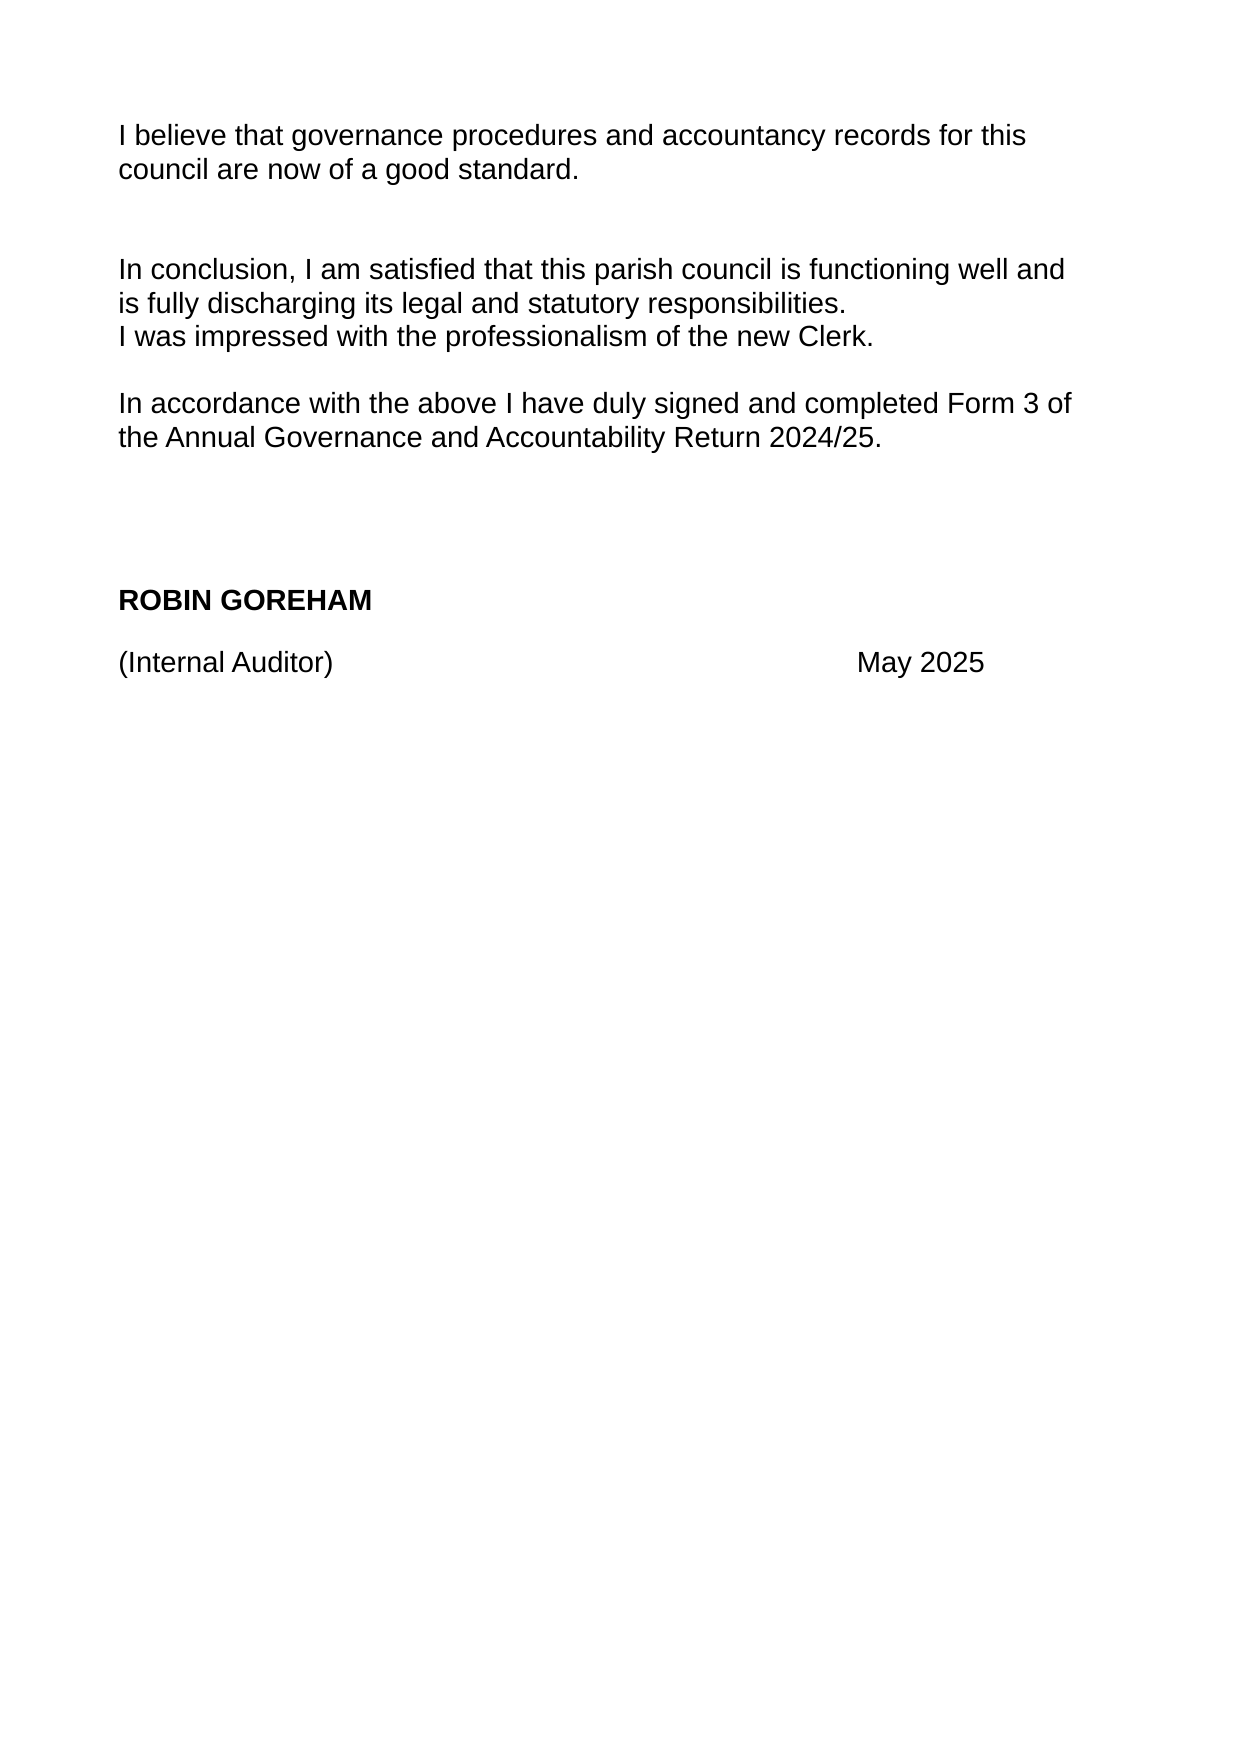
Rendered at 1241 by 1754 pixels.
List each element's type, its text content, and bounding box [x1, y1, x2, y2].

text In conclusion, I am satisfied that this parish council is functioning well and [118, 252, 1122, 286]
text ROBIN GOREHAM [118, 583, 1122, 616]
text is fully discharging its legal and statutory responsibilities. [118, 286, 1122, 319]
text I was impressed with the professionalism of the new Clerk. [118, 319, 1122, 353]
text In accordance with the above I have duly signed and completed Form 3 of [118, 386, 1122, 420]
text the Annual Governance and Accountability Return 2024/25. [118, 420, 1122, 453]
text I believe that governance procedures and accountancy records for this council are now of a good standard. [118, 118, 1122, 185]
text (Internal Auditor) May 2025 [118, 645, 1122, 679]
